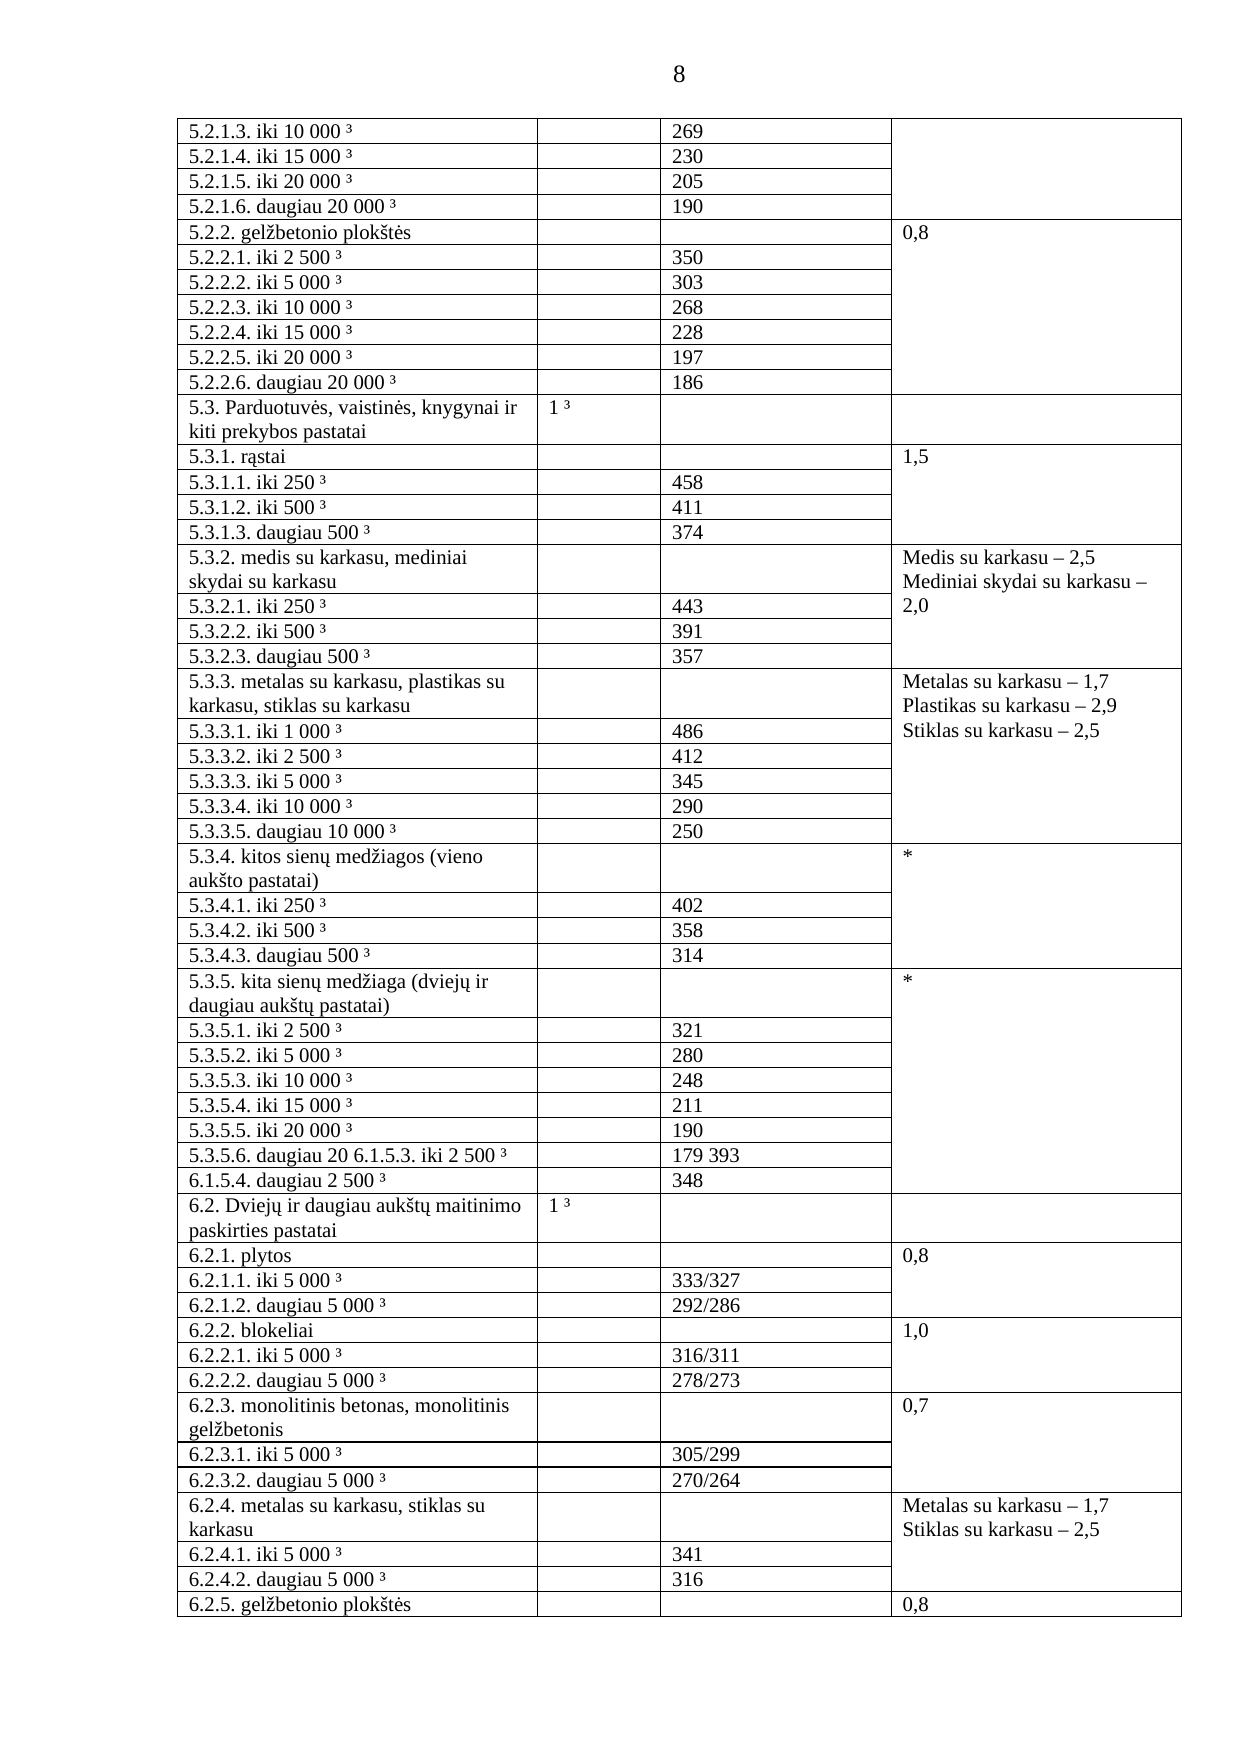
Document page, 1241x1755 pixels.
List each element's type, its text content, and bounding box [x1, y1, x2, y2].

table_cell [538, 520, 660, 544]
table_cell [538, 1068, 660, 1092]
table_cell 6.1.5.4. daugiau 2 500 ³ [178, 1168, 537, 1192]
table_cell 443 [661, 594, 891, 618]
table_cell 305/299 [661, 1443, 891, 1466]
table_cell 5.3.5.1. iki 2 500 ³ [178, 1018, 537, 1042]
table_cell 5.2.1.6. daugiau 20 000 ³ [178, 195, 537, 218]
table_cell 230 [661, 144, 891, 168]
table_cell [538, 1393, 660, 1441]
table_cell [538, 619, 660, 643]
table_cell [661, 1243, 891, 1267]
table_cell 0,8 [892, 220, 1181, 394]
table_cell 6.2.2. blokeliai [178, 1318, 537, 1342]
table_cell 350 [661, 245, 891, 269]
table_cell 6.2.2.2. daugiau 5 000 ³ [178, 1368, 537, 1392]
table_cell [538, 119, 660, 143]
table_cell [661, 445, 891, 468]
table_cell [538, 195, 660, 218]
table_cell [892, 395, 1181, 443]
table_cell 5.3.5.6. daugiau 20 6.1.5.3. iki 2 500 ³ [178, 1143, 537, 1167]
table_cell [538, 1493, 660, 1541]
table_cell 250 [661, 819, 891, 843]
table_cell 5.3.5.3. iki 10 000 ³ [178, 1068, 537, 1092]
table_cell [538, 220, 660, 244]
table_cell 0,7 [892, 1393, 1181, 1492]
table_cell Medis su karkasu – 2,5 Mediniai skydai su karkasu – 2,0 [892, 545, 1181, 668]
table_cell [538, 545, 660, 593]
table_cell [538, 944, 660, 967]
table_cell [661, 1318, 891, 1342]
table_cell [661, 1393, 891, 1441]
table_cell [538, 295, 660, 319]
table_cell 6.2.3. monolitinis betonas, monolitinis gelžbetonis [178, 1393, 537, 1441]
table_cell 6.2.2.1. iki 5 000 ³ [178, 1343, 537, 1367]
table_cell 412 [661, 744, 891, 768]
table_cell 5.2.2. gelžbetonio plokštės [178, 220, 537, 244]
table_cell 228 [661, 320, 891, 344]
table_cell 211 [661, 1093, 891, 1117]
table_cell [538, 844, 660, 892]
table_cell [538, 594, 660, 618]
table_cell 6.2.4. metalas su karkasu, stiklas su karkasu [178, 1493, 537, 1541]
table_cell 0,8 [892, 1592, 1181, 1616]
table_cell [538, 320, 660, 344]
table_cell [538, 1018, 660, 1042]
table_cell 6.2.4.1. iki 5 000 ³ [178, 1542, 537, 1566]
table_cell 5.3.3.1. iki 1 000 ³ [178, 719, 537, 743]
table_cell [538, 969, 660, 1017]
table_cell 190 [661, 1118, 891, 1142]
table_cell 290 [661, 794, 891, 818]
table_cell [538, 1567, 660, 1591]
table_cell [538, 669, 660, 717]
table_cell [661, 395, 891, 443]
table_cell 6.2.1. plytos [178, 1243, 537, 1267]
table_cell [661, 545, 891, 593]
table_cell [538, 719, 660, 743]
table_cell [538, 370, 660, 394]
table_cell [538, 495, 660, 519]
table_cell 270/264 [661, 1468, 891, 1492]
table_cell 5.3.3.4. iki 10 000 ³ [178, 794, 537, 818]
table_cell [538, 1443, 660, 1466]
table_cell 179 393 [661, 1143, 891, 1167]
table_cell [538, 1318, 660, 1342]
table_cell [661, 844, 891, 892]
table_cell 333/327 [661, 1268, 891, 1292]
table_cell [538, 794, 660, 818]
table_cell [661, 220, 891, 244]
table_cell 5.3.2.2. iki 500 ³ [178, 619, 537, 643]
table_cell [538, 1368, 660, 1392]
table_cell [538, 1343, 660, 1367]
table_cell 5.2.2.3. iki 10 000 ³ [178, 295, 537, 319]
table_cell 5.2.1.4. iki 15 000 ³ [178, 144, 537, 168]
table_cell [538, 144, 660, 168]
table_cell 316/311 [661, 1343, 891, 1367]
table_cell [661, 969, 891, 1017]
table_cell 5.3.2.1. iki 250 ³ [178, 594, 537, 618]
table_cell 314 [661, 944, 891, 967]
table_cell 345 [661, 769, 891, 793]
table_cell [538, 644, 660, 668]
table_cell 486 [661, 719, 891, 743]
table_cell [538, 769, 660, 793]
table_cell [538, 270, 660, 294]
table_cell [892, 1194, 1181, 1242]
table_cell 186 [661, 370, 891, 394]
table_cell 5.3.5.4. iki 15 000 ³ [178, 1093, 537, 1117]
table_cell 5.3.3.3. iki 5 000 ³ [178, 769, 537, 793]
table_cell 280 [661, 1043, 891, 1067]
table_cell 6.2.1.1. iki 5 000 ³ [178, 1268, 537, 1292]
table_cell 458 [661, 470, 891, 494]
table_cell [538, 1143, 660, 1167]
table_cell 248 [661, 1068, 891, 1092]
table_cell 5.3.5.5. iki 20 000 ³ [178, 1118, 537, 1142]
table_cell 391 [661, 619, 891, 643]
table_cell 5.2.2.1. iki 2 500 ³ [178, 245, 537, 269]
table_cell [538, 1043, 660, 1067]
table_cell 341 [661, 1542, 891, 1566]
table_cell 358 [661, 918, 891, 942]
table_cell [538, 1542, 660, 1566]
table_cell 5.3.3.5. daugiau 10 000 ³ [178, 819, 537, 843]
table_cell 5.3.1.1. iki 250 ³ [178, 470, 537, 494]
table_cell 303 [661, 270, 891, 294]
table_cell 5.2.2.5. iki 20 000 ³ [178, 345, 537, 369]
table_cell [661, 669, 891, 717]
table_cell 1 ³ [538, 395, 660, 443]
table_cell 6.2. Dviejų ir daugiau aukštų maitinimo paskirties pastatai [178, 1194, 537, 1242]
table_cell 5.2.2.2. iki 5 000 ³ [178, 270, 537, 294]
table_cell 5.3.3. metalas su karkasu, plastikas su karkasu, stiklas su karkasu [178, 669, 537, 717]
table_cell 321 [661, 1018, 891, 1042]
table_cell 6.2.3.1. iki 5 000 ³ [178, 1443, 537, 1466]
table_cell 5.3.2. medis su karkasu, mediniai skydai su karkasu [178, 545, 537, 593]
table_cell [661, 1194, 891, 1242]
table_cell 6.2.4.2. daugiau 5 000 ³ [178, 1567, 537, 1591]
table_cell [538, 1118, 660, 1142]
table_cell [538, 1243, 660, 1267]
table_cell 411 [661, 495, 891, 519]
table_cell 197 [661, 345, 891, 369]
table_cell [538, 918, 660, 942]
table_cell 269 [661, 119, 891, 143]
table_cell [661, 1493, 891, 1541]
table_cell 5.3.1.2. iki 500 ³ [178, 495, 537, 519]
table_cell Metalas su karkasu – 1,7 Plastikas su karkasu – 2,9 Stiklas su karkasu – 2,5 [892, 669, 1181, 843]
table_cell 5.2.2.6. daugiau 20 000 ³ [178, 370, 537, 394]
table_cell 5.2.2.4. iki 15 000 ³ [178, 320, 537, 344]
table_cell 5.3.3.2. iki 2 500 ³ [178, 744, 537, 768]
table_cell 5.3.1.3. daugiau 500 ³ [178, 520, 537, 544]
table_cell Metalas su karkasu – 1,7 Stiklas su karkasu – 2,5 [892, 1493, 1181, 1591]
table_cell 5.3.4.1. iki 250 ³ [178, 893, 537, 917]
table_cell [538, 819, 660, 843]
table_cell 268 [661, 295, 891, 319]
table_cell [538, 1168, 660, 1192]
table_cell [538, 445, 660, 468]
table_cell 374 [661, 520, 891, 544]
table_cell 348 [661, 1168, 891, 1192]
table_cell 5.3.2.3. daugiau 500 ³ [178, 644, 537, 668]
table_cell * [892, 969, 1181, 1192]
table_cell 5.3.5.2. iki 5 000 ³ [178, 1043, 537, 1067]
table_cell [538, 169, 660, 193]
table_cell 0,8 [892, 1243, 1181, 1317]
table_cell 190 [661, 195, 891, 218]
table_cell [538, 1592, 660, 1616]
table_cell 6.2.3.2. daugiau 5 000 ³ [178, 1468, 537, 1492]
table_cell 402 [661, 893, 891, 917]
table_cell 5.2.1.5. iki 20 000 ³ [178, 169, 537, 193]
table_cell 5.3.4.2. iki 500 ³ [178, 918, 537, 942]
table_cell 5.3.5. kita sienų medžiaga (dviejų ir daugiau aukštų pastatai) [178, 969, 537, 1017]
table_cell [661, 1592, 891, 1616]
table_cell [538, 1293, 660, 1317]
table_cell 5.3. Parduotuvės, vaistinės, knygynai ir kiti prekybos pastatai [178, 395, 537, 443]
table_cell 292/286 [661, 1293, 891, 1317]
table_cell 5.3.4.3. daugiau 500 ³ [178, 944, 537, 967]
table_cell 6.2.1.2. daugiau 5 000 ³ [178, 1293, 537, 1317]
table_cell 205 [661, 169, 891, 193]
table_cell 357 [661, 644, 891, 668]
table_cell [538, 1093, 660, 1117]
table_cell [538, 345, 660, 369]
table_cell 316 [661, 1567, 891, 1591]
table_cell [538, 1268, 660, 1292]
table_cell 1,5 [892, 445, 1181, 544]
table_cell 5.2.1.3. iki 10 000 ³ [178, 119, 537, 143]
table_cell 6.2.5. gelžbetonio plokštės [178, 1592, 537, 1616]
table_cell 5.3.4. kitos sienų medžiagos (vieno aukšto pastatai) [178, 844, 537, 892]
table_cell 1,0 [892, 1318, 1181, 1392]
table_cell 5.3.1. rąstai [178, 445, 537, 468]
table_cell [538, 470, 660, 494]
table_cell [892, 119, 1181, 218]
table_cell * [892, 844, 1181, 967]
table_cell [538, 744, 660, 768]
table_cell 1 ³ [538, 1194, 660, 1242]
table_cell [538, 1468, 660, 1492]
table_cell [538, 893, 660, 917]
table_cell [538, 245, 660, 269]
table_cell 278/273 [661, 1368, 891, 1392]
